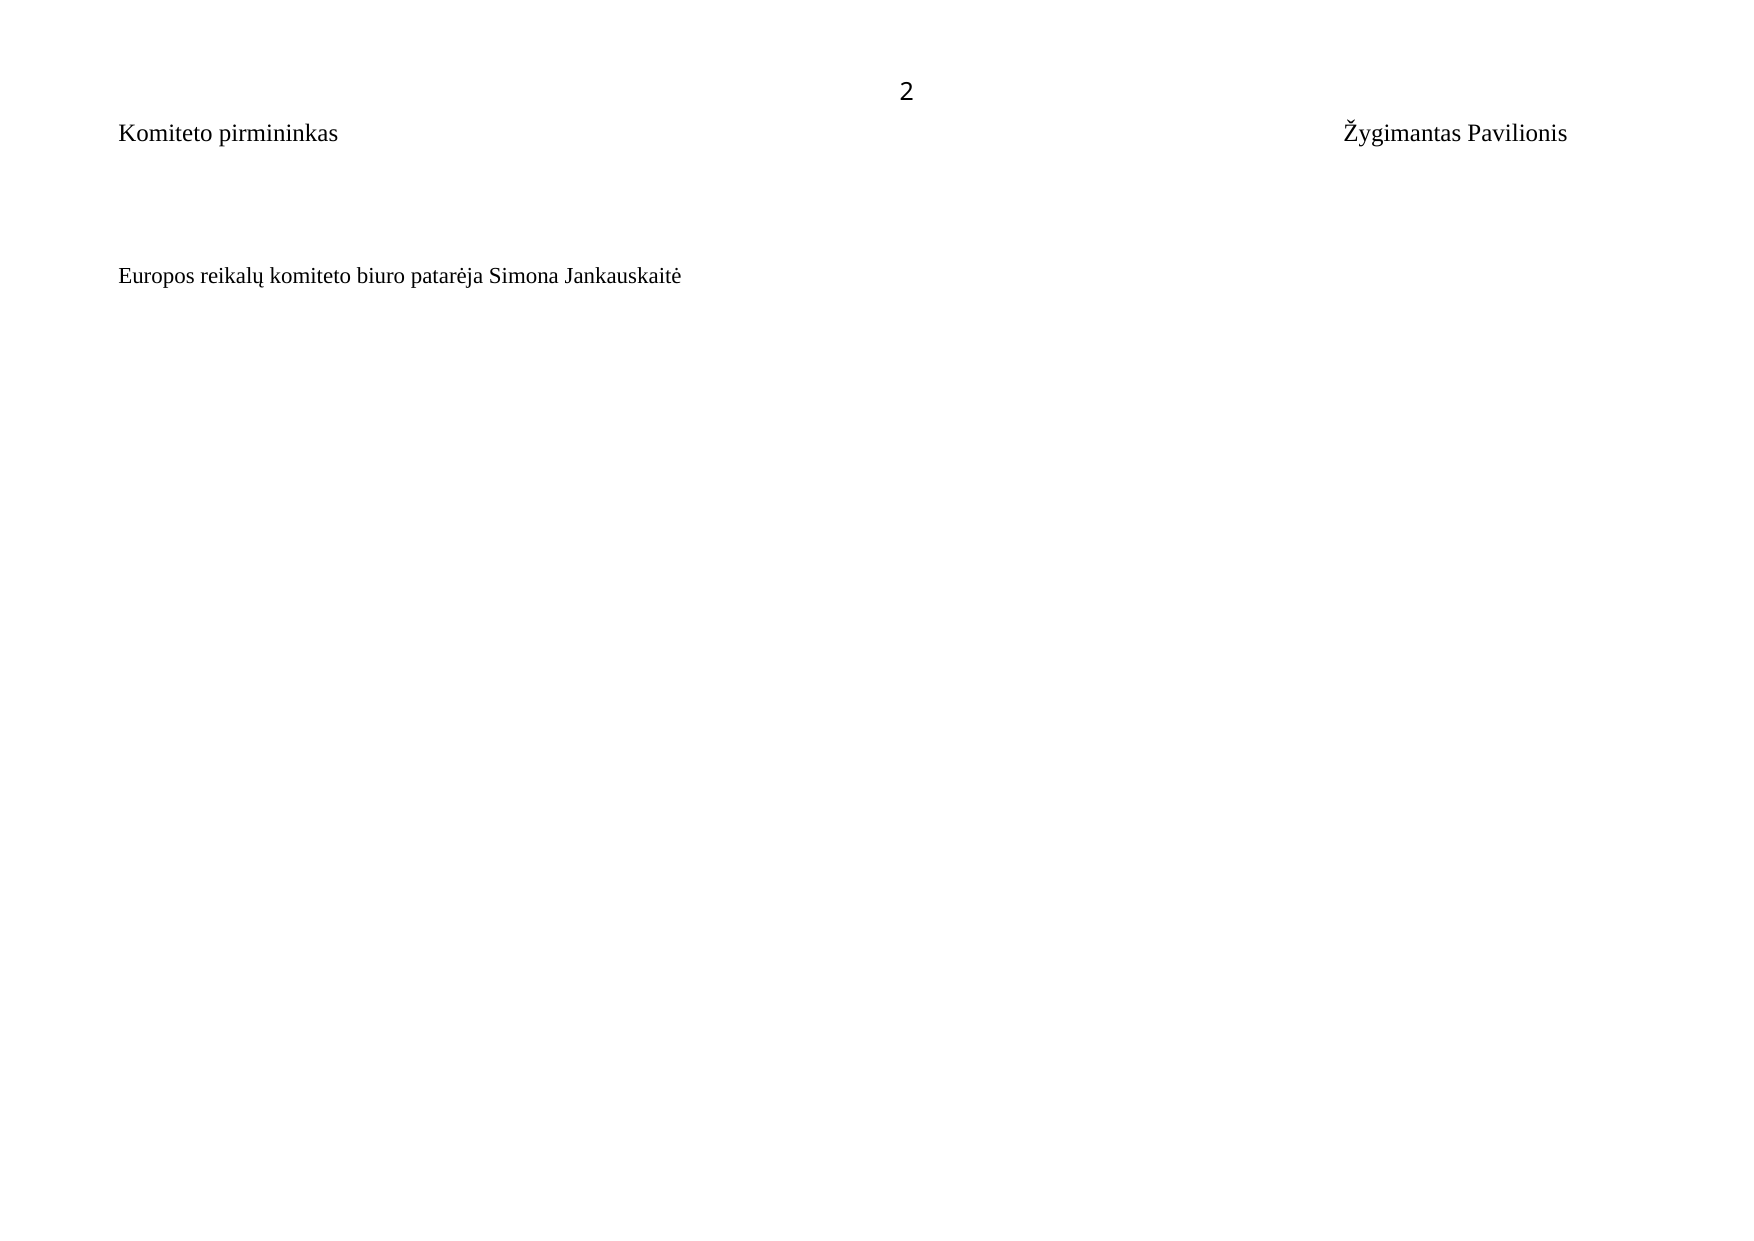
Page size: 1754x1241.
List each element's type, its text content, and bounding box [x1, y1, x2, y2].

text Europos reikalų komiteto biuro patarėja Simona Jankauskaitė [118, 262, 1695, 288]
text Komiteto pirmininkas Žygimantas Pavilionis [118, 118, 1695, 147]
